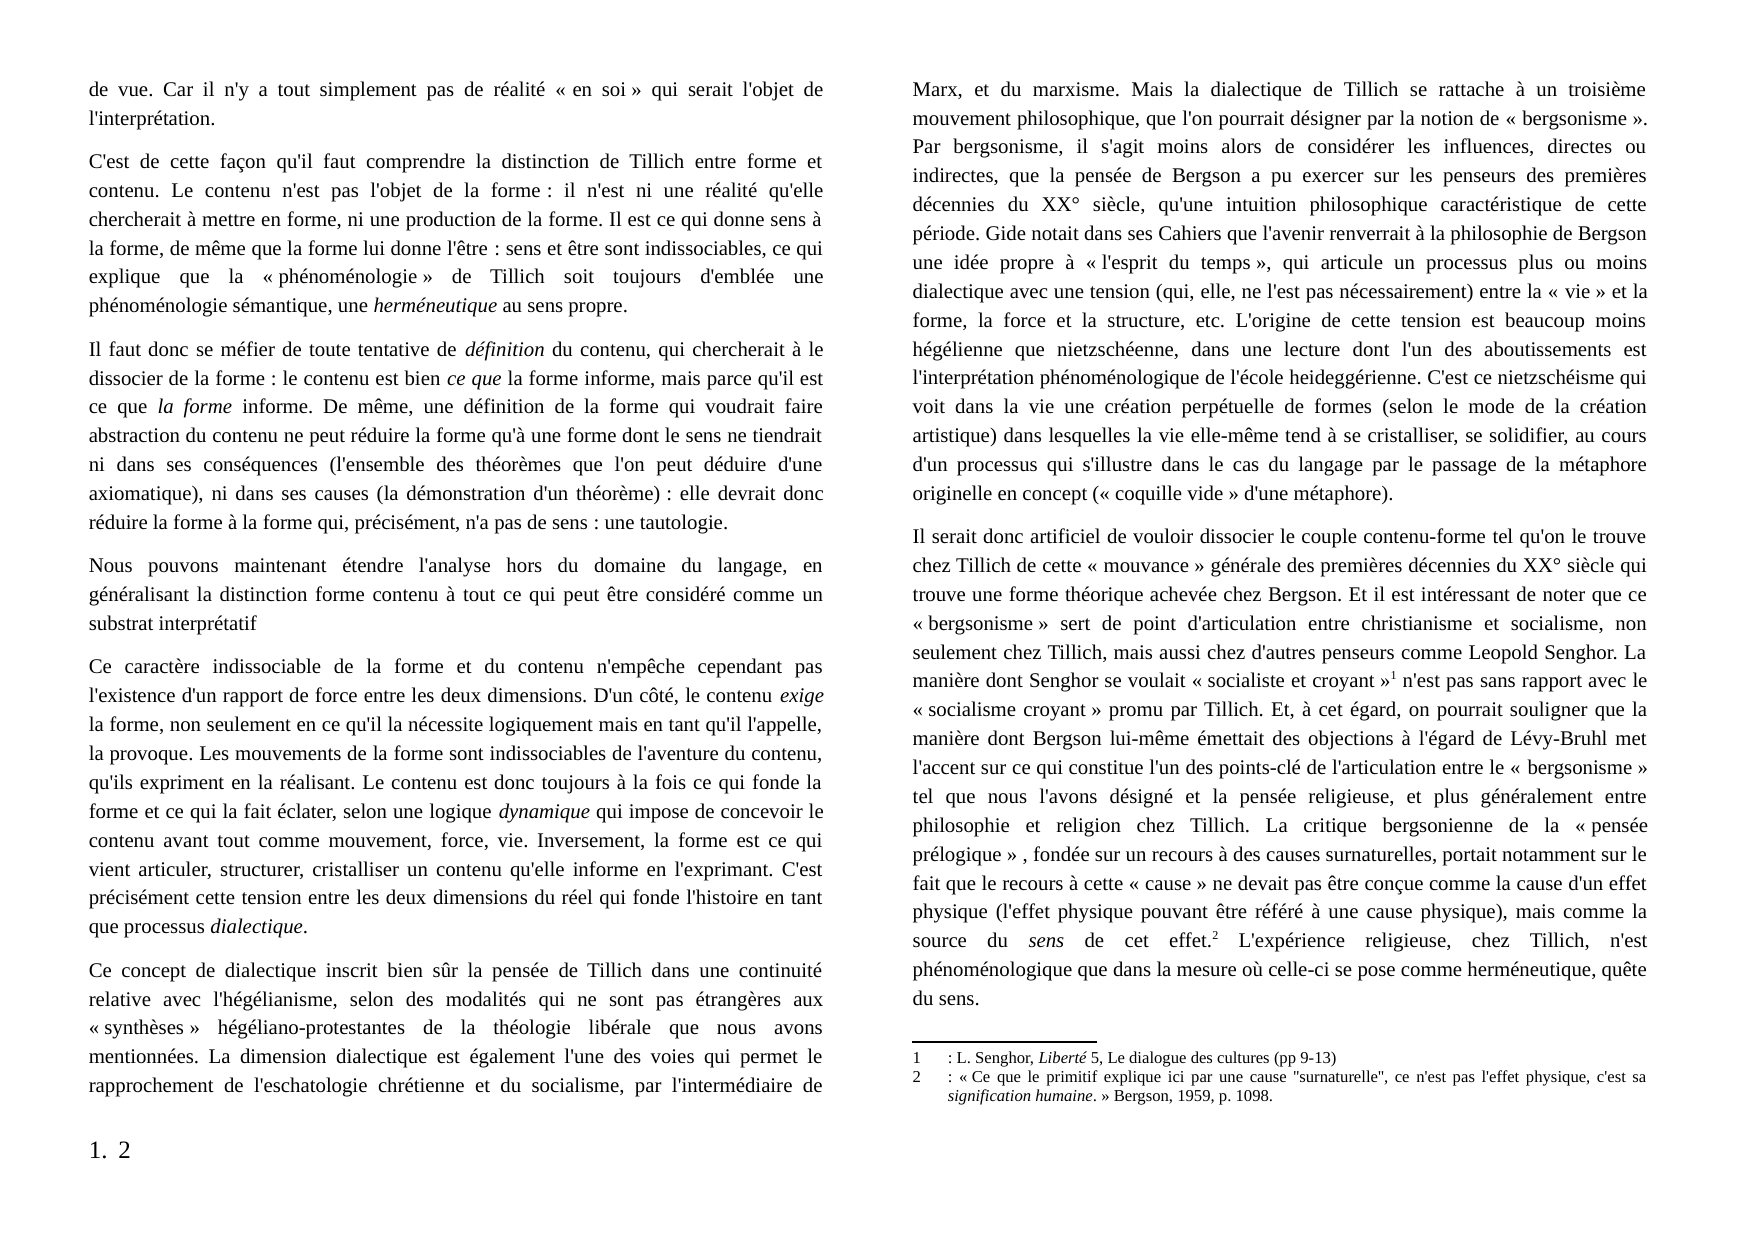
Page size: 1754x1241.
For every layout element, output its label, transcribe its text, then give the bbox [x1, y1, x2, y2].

text C'est de cette façon qu'il faut comprendre la distinction de Tillich entre forme et contenu. Le contenu n'est pas l'objet de la forme : il n'est ni une réalité qu'elle chercherait à mettre en forme, ni une production de la forme. Il est ce qui donne sens à la forme, de même que la forme lui donne l'être : sens et être sont indissociables, ce qui explique que la « phénoménologie » de Tillich soit toujours d'emblée une phénoménologie sémantique, une herméneutique au sens propre. [88, 149, 824, 317]
text : L. Senghor, Liberté 5, Le dialogue des cultures (pp 9-13) [912, 1048, 1648, 1067]
text Ce concept de dialectique inscrit bien sûr la pensée de Tillich dans une continuité relative avec l'hégélianisme, selon des modalités qui ne sont pas étrangères aux « synthèses » hégéliano-protestantes de la théologie libérale que nous avons mentionnées. La dimension dialectique est également l'une des voies qui permet le rapprochement de l'eschatologie chrétienne et du socialisme, par l'intermédiaire de [88, 958, 824, 1097]
text : « Ce que le primitif explique ici par une cause ''surnaturelle'', ce n'est pas l'effet physique, c'est sa signification humaine. » Bergson, 1959, p. 1098. [912, 1067, 1648, 1105]
text Ce caractère indissociable de la forme et du contenu n'empêche cependant pas l'existence d'un rapport de force entre les deux dimensions. D'un côté, le contenu exige la forme, non seulement en ce qu'il la nécessite logiquement mais en tant qu'il l'appelle, la provoque. Les mouvements de la forme sont indissociables de l'aventure du contenu, qu'ils expriment en la réalisant. Le contenu est donc toujours à la fois ce qui fonde la forme et ce qui la fait éclater, selon une logique dynamique qui impose de concevoir le contenu avant tout comme mouvement, force, vie. Inversement, la forme est ce qui vient articuler, structurer, cristalliser un contenu qu'elle informe en l'exprimant. C'est précisément cette tension entre les deux dimensions du réel qui fonde l'histoire en tant que processus dialectique. [88, 654, 824, 938]
text Nous pouvons maintenant étendre l'analyse hors du domaine du langage, en généralisant la distinction forme contenu à tout ce qui peut être considéré comme un substrat interprétatif [88, 553, 824, 635]
text Marx, et du marxisme. Mais la dialectique de Tillich se rattache à un troisième mouvement philosophique, que l'on pourrait désigner par la notion de « bergsonisme ». Par bergsonisme, il s'agit moins alors de considérer les influences, directes ou indirectes, que la pensée de Bergson a pu exercer sur les penseurs des premières décennies du XX° siècle, qu'une intuition philosophique caractéristique de cette période. Gide notait dans ses Cahiers que l'avenir renverrait à la philosophie de Bergson une idée propre à « l'esprit du temps », qui articule un processus plus ou moins dialectique avec une tension (qui, elle, ne l'est pas nécessairement) entre la « vie » et la forme, la force et la structure, etc. L'origine de cette tension est beaucoup moins hégélienne que nietzschéenne, dans une lecture dont l'un des aboutissements est l'interprétation phénoménologique de l'école heideggérienne. C'est ce nietzschéisme qui voit dans la vie une création perpétuelle de formes (selon le mode de la création artistique) dans lesquelles la vie elle-même tend à se cristalliser, se solidifier, au cours d'un processus qui s'illustre dans le cas du langage par le passage de la métaphore originelle en concept (« coquille vide » d'une métaphore). [912, 77, 1648, 505]
text de vue. Car il n'y a tout simplement pas de réalité « en soi » qui serait l'objet de l'interprétation. [88, 77, 824, 130]
text Il serait donc artificiel de vouloir dissocier le couple contenu-forme tel qu'on le trouve chez Tillich de cette « mouvance » générale des premières décennies du XX° siècle qui trouve une forme théorique achevée chez Bergson. Et il est intéressant de noter que ce « bergsonisme » sert de point d'articulation entre christianisme et socialisme, non seulement chez Tillich, mais aussi chez d'autres penseurs comme Leopold Senghor. La manière dont Senghor se voulait « socialiste et croyant » n'est pas sans rapport avec le « socialisme croyant » promu par Tillich. Et, à cet égard, on pourrait souligner que la manière dont Bergson lui-même émettait des objections à l'égard de Lévy-Bruhl met l'accent sur ce qui constitue l'un des points-clé de l'articulation entre le « bergsonisme » tel que nous l'avons désigné et la pensée religieuse, et plus généralement entre philosophie et religion chez Tillich. La critique bergsonienne de la « pensée prélogique » , fondée sur un recours à des causes surnaturelles, portait notamment sur le fait que le recours à cette « cause » ne devait pas être conçue comme la cause d'un effet physique (l'effet physique pouvant être référé à une cause physique), mais comme la source du sens de cet effet. L'expérience religieuse, chez Tillich, n'est phénoménologique que dans la mesure où celle-ci se pose comme herméneutique, quête du sens. [912, 524, 1648, 1010]
text Il faut donc se méfier de toute tentative de définition du contenu, qui chercherait à le dissocier de la forme : le contenu est bien ce que la forme informe, mais parce qu'il est ce que la forme informe. De même, une définition de la forme qui voudrait faire abstraction du contenu ne peut réduire la forme qu'à une forme dont le sens ne tiendrait ni dans ses conséquences (l'ensemble des théorèmes que l'on peut déduire d'une axiomatique), ni dans ses causes (la démonstration d'un théorème) : elle devrait donc réduire la forme à la forme qui, précisément, n'a pas de sens : une tautologie. [88, 337, 824, 534]
